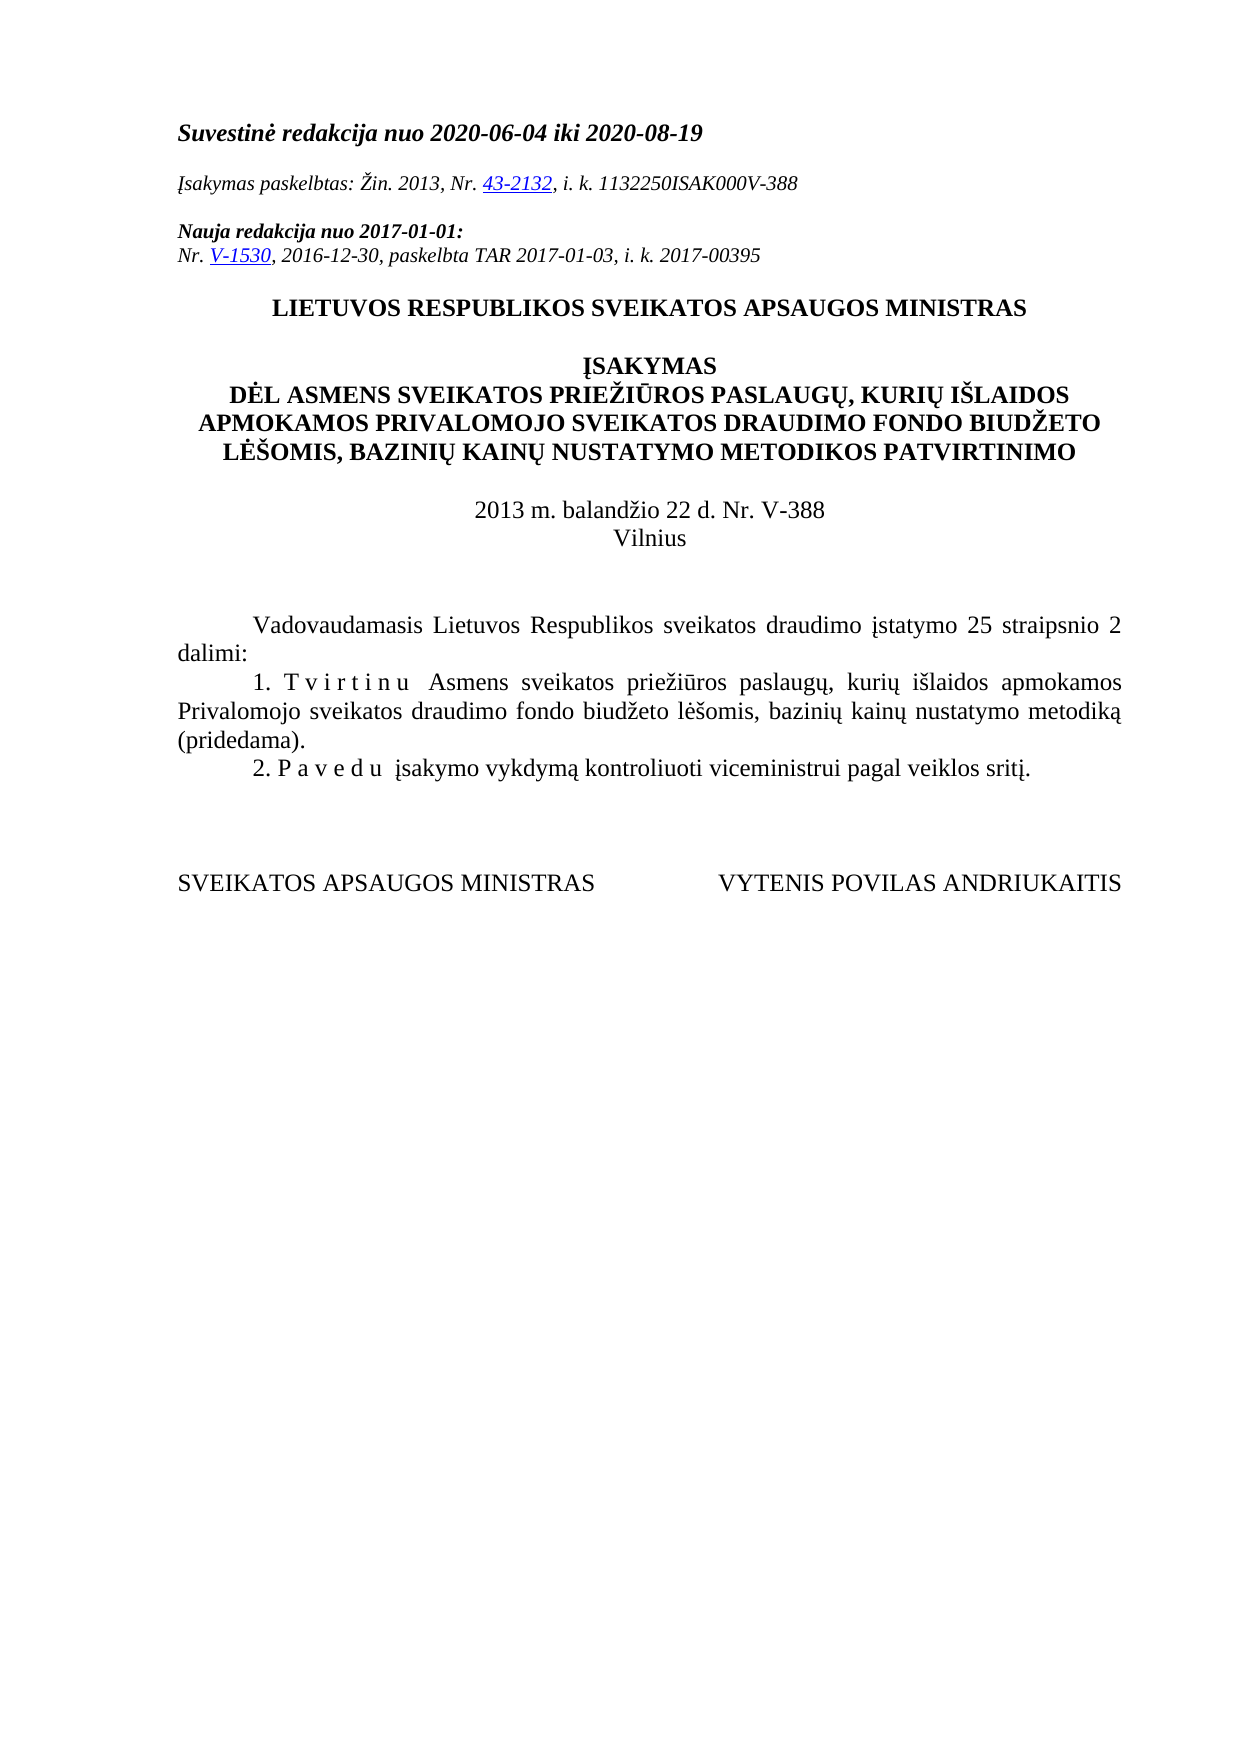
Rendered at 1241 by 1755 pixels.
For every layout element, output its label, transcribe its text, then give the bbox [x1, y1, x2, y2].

text SVEIKATOS APSAUGOS MINISTRAS VYTENIS POVILAS ANDRIUKAITIS [177, 868, 1122, 897]
text Vadovaudamasis Lietuvos Respublikos sveikatos draudimo įstatymo 25 straipsnio 2 dalimi: [177, 610, 1122, 667]
text Suvestinė redakcija nuo 2020-06-04 iki 2020-08-19 [177, 118, 1122, 147]
text Įsakymas paskelbtas: Žin. 2013, Nr. 43-2132, i. k. 1132250ISAK000V-388 [177, 171, 1122, 195]
text Nauja redakcija nuo 2017-01-01: [177, 219, 1122, 243]
text Nr. V-1530, 2016-12-30, paskelbta TAR 2017-01-03, i. k. 2017-00395 [177, 243, 1122, 267]
text Vilnius [177, 523, 1122, 552]
text 2. Pavedu įsakymo vykdymą kontroliuoti viceministrui pagal veiklos sritį. [177, 753, 1122, 782]
text LIETUVOS RESPUBLIKOS SVEIKATOS APSAUGOS MINISTRAS [177, 293, 1122, 322]
text 2013 m. balandžio 22 d. Nr. V-388 [177, 495, 1122, 523]
text 1. Tvirtinu Asmens sveikatos priežiūros paslaugų, kurių išlaidos apmokamos Privalomojo sveikatos draudimo fondo biudžeto lėšomis, bazinių kainų nustatymo metodiką (pridedama). [177, 667, 1122, 753]
text DĖL ASMENS SVEIKATOS PRIEŽIŪROS PASLAUGŲ, KURIŲ IŠLAIDOS APMOKAMOS PRIVALOMOJO SVEIKATOS DRAUDIMO FONDO BIUDŽETO LĖŠOMIS, BAZINIŲ KAINŲ NUSTATYMO METODIKOS PATVIRTINIMO [177, 380, 1122, 466]
text ĮSAKYMAS [177, 351, 1122, 380]
